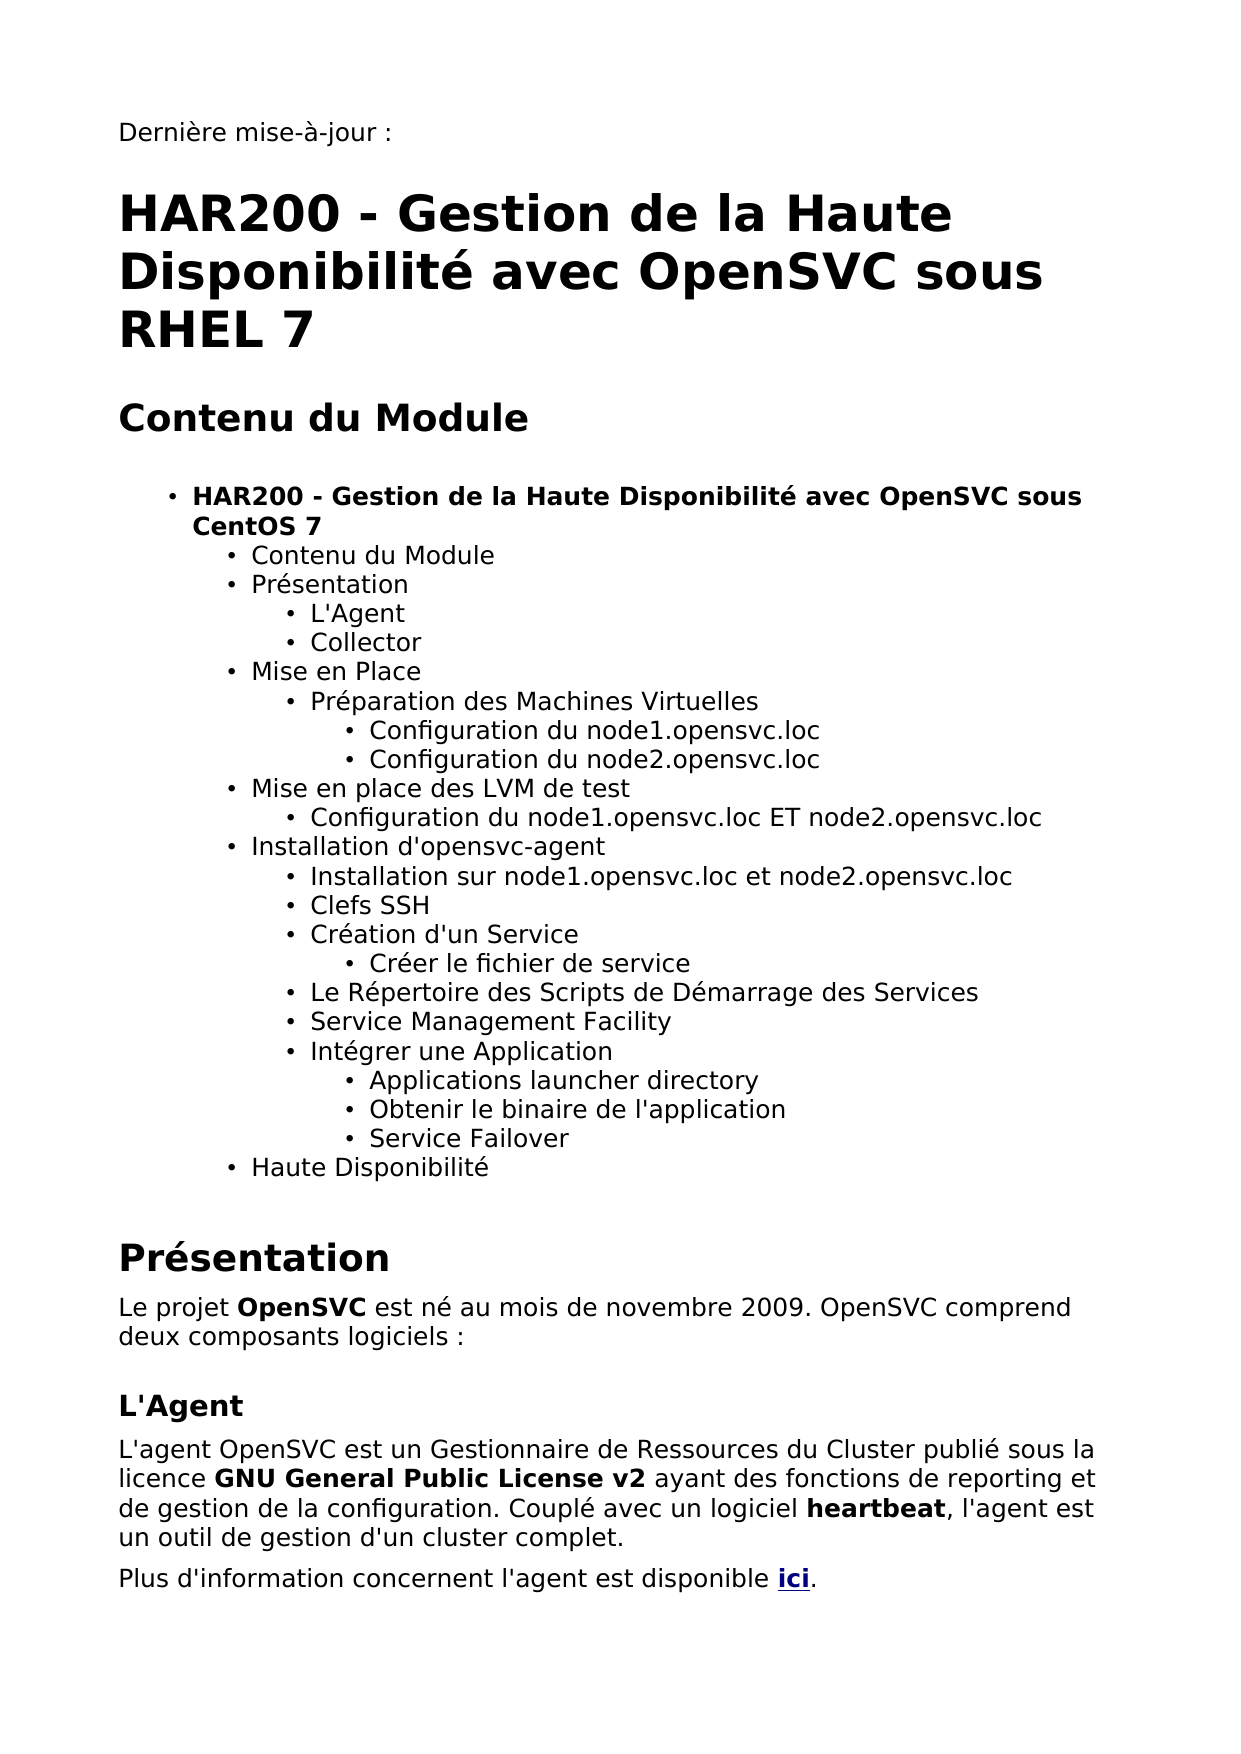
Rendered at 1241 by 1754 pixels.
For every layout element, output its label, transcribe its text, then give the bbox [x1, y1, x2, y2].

subtitle Contenu du Module [118, 397, 1122, 441]
list Mise en Place [236, 658, 1122, 687]
list Service Management Facility [295, 1008, 1122, 1037]
text Le projet OpenSVC est né au mois de novembre 2009. OpenSVC comprend deux composants logiciels : [118, 1293, 1122, 1352]
subtitle L'Agent [118, 1389, 1122, 1423]
list Le Répertoire des Scripts de Démarrage des Services [295, 978, 1122, 1008]
text Dernière mise-à-jour : [118, 118, 1122, 147]
text L'agent OpenSVC est un Gestionnaire de Ressources du Cluster publié sous la licence GNU General Public License v2 ayant des fonctions de reporting et de gestion de la configuration. Couplé avec un logiciel heartbeat, l'agent est un outil de gestion d'un cluster complet. [118, 1436, 1122, 1552]
list Création d'un Service [295, 920, 1122, 949]
list Configuration du node1.opensvc.loc [354, 716, 1122, 745]
list HAR200 - Gestion de la Haute Disponibilité avec OpenSVC sous CentOS 7 [177, 483, 1122, 541]
list Mise en place des LVM de test [236, 774, 1122, 803]
list Service Failover [354, 1124, 1122, 1153]
list Intégrer une Application [295, 1037, 1122, 1066]
list Applications launcher directory [354, 1066, 1122, 1095]
list Clefs SSH [295, 891, 1122, 920]
list Installation d'opensvc-agent [236, 833, 1122, 862]
text Plus d'information concernent l'agent est disponible ici. [118, 1565, 1122, 1594]
subtitle Présentation [118, 1237, 1122, 1281]
list Présentation [236, 570, 1122, 599]
list Obtenir le binaire de l'application [354, 1095, 1122, 1124]
subtitle HAR200 - Gestion de la Haute Disponibilité avec OpenSVC sous RHEL 7 [118, 185, 1122, 359]
list Haute Disponibilité [236, 1153, 1122, 1183]
list Préparation des Machines Virtuelles [295, 687, 1122, 716]
list Collector [295, 628, 1122, 658]
list Créer le fichier de service [354, 949, 1122, 978]
list Contenu du Module [236, 541, 1122, 570]
list Installation sur node1.opensvc.loc et node2.opensvc.loc [295, 862, 1122, 891]
list Configuration du node2.opensvc.loc [354, 745, 1122, 774]
list L'Agent [295, 599, 1122, 628]
list Configuration du node1.opensvc.loc ET node2.opensvc.loc [295, 803, 1122, 833]
